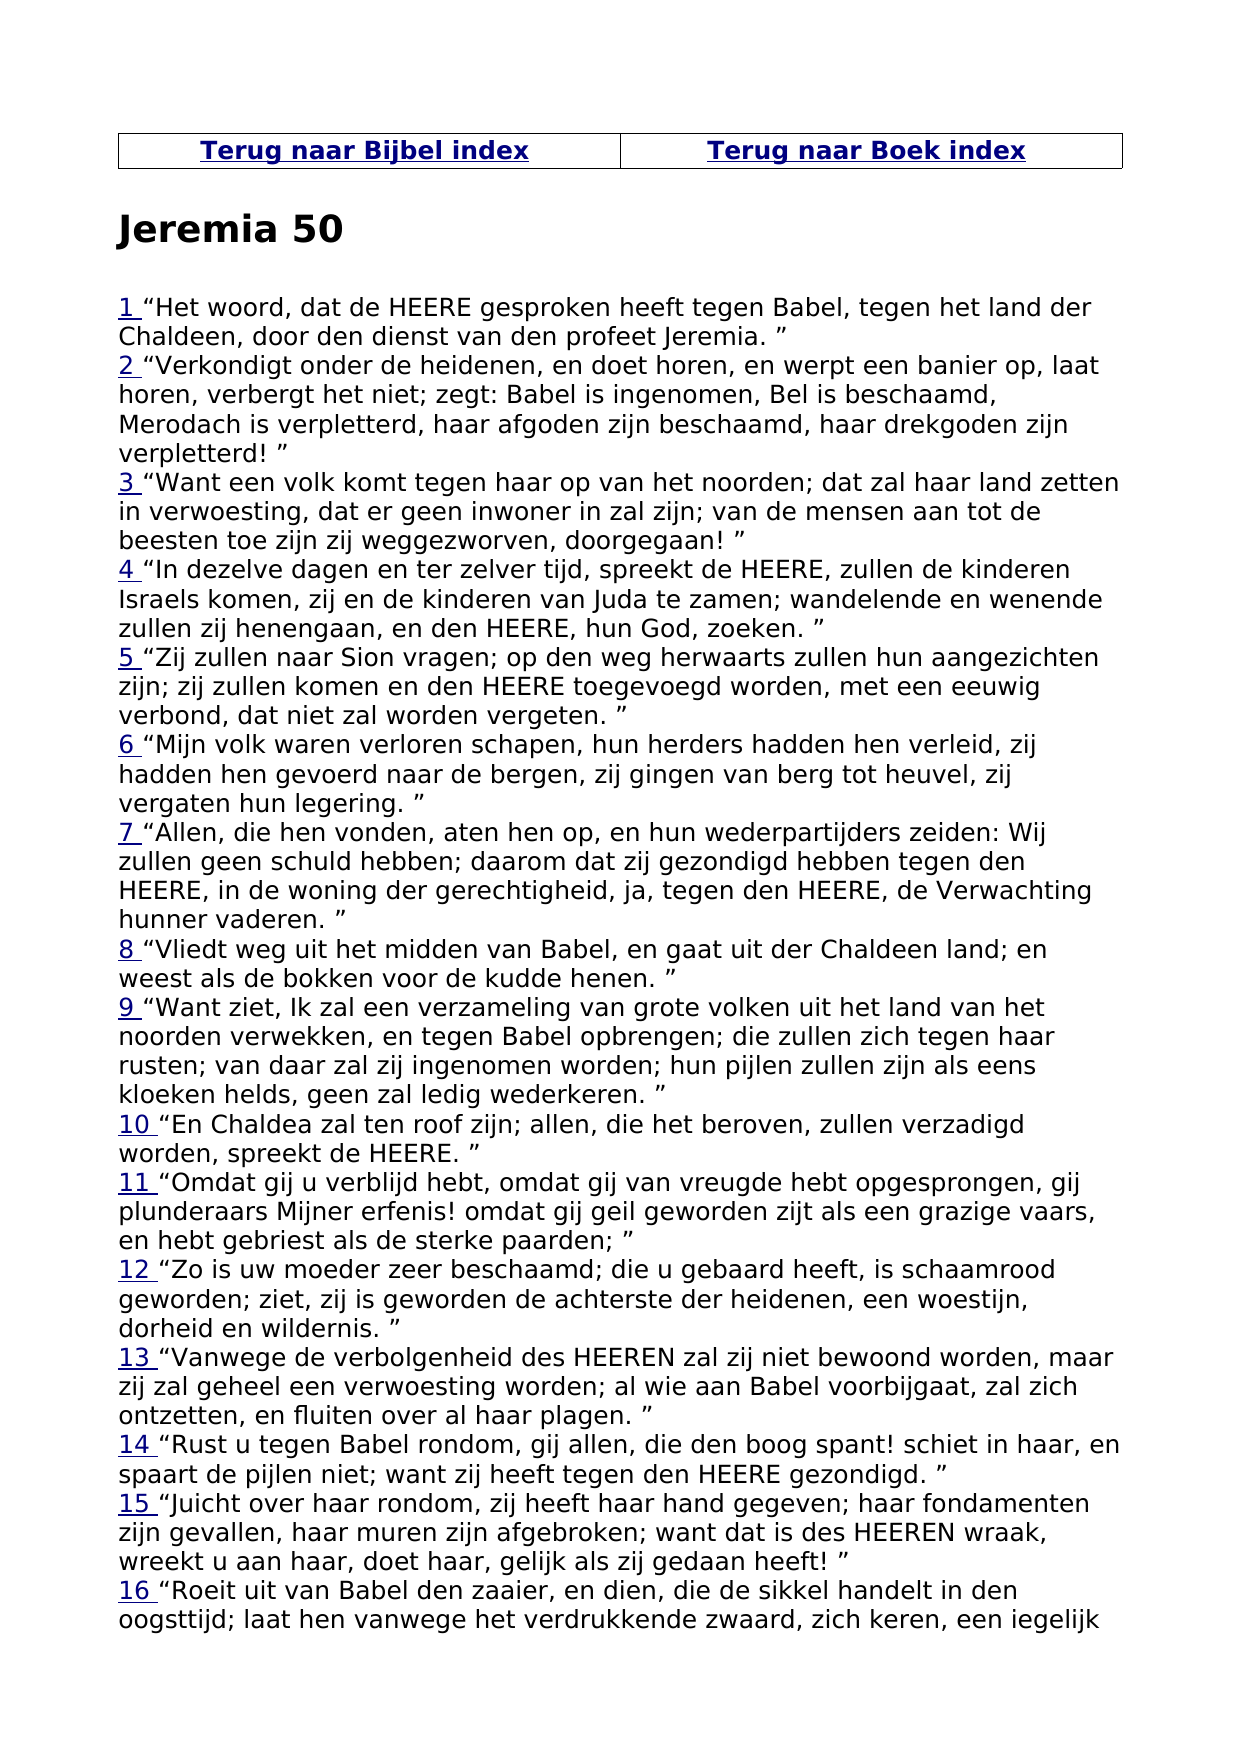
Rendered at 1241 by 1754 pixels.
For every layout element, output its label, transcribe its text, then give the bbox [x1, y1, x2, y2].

table_header Terug naar Boek index [621, 134, 1122, 168]
subtitle Jeremia 50 [118, 208, 1122, 252]
table_header Terug naar Bijbel index [119, 134, 620, 168]
text 1 “Het woord, dat de HEERE gesproken heeft tegen Babel, tegen het land der Chaldeen, door den dienst van den profeet Jeremia. ” 2 “Verkondigt onder de heidenen, en doet horen, en werpt een banier op, laat horen, verbergt het niet; zegt: Babel is ingenomen, Bel is beschaamd, Merodach is verpletterd, haar afgoden zijn beschaamd, haar drekgoden zijn verpletterd! ” 3 “Want een volk komt tegen haar op van het noorden; dat zal haar land zetten in verwoesting, dat er geen inwoner in zal zijn; van de mensen aan tot de beesten toe zijn zij weggezworven, doorgegaan! ” 4 “In dezelve dagen en ter zelver tijd, spreekt de HEERE, zullen de kinderen Israels komen, zij en de kinderen van Juda te zamen; wandelende en wenende zullen zij henengaan, en den HEERE, hun God, zoeken. ” 5 “Zij zullen naar Sion vragen; op den weg herwaarts zullen hun aangezichten zijn; zij zullen komen en den HEERE toegevoegd worden, met een eeuwig verbond, dat niet zal worden vergeten. ” 6 “Mijn volk waren verloren schapen, hun herders hadden hen verleid, zij hadden hen gevoerd naar de bergen, zij gingen van berg tot heuvel, zij vergaten hun legering. ” 7 “Allen, die hen vonden, aten hen op, en hun wederpartijders zeiden: Wij zullen geen schuld hebben; daarom dat zij gezondigd hebben tegen den HEERE, in de woning der gerechtigheid, ja, tegen den HEERE, de Verwachting hunner vaderen. ” 8 “Vliedt weg uit het midden van Babel, en gaat uit der Chaldeen land; en weest als de bokken voor de kudde henen. ” 9 “Want ziet, Ik zal een verzameling van grote volken uit het land van het noorden verwekken, en tegen Babel opbrengen; die zullen zich tegen haar rusten; van daar zal zij ingenomen worden; hun pijlen zullen zijn als eens kloeken helds, geen zal ledig wederkeren. ” 10 “En Chaldea zal ten roof zijn; allen, die het beroven, zullen verzadigd worden, spreekt de HEERE. ” 11 “Omdat gij u verblijd hebt, omdat gij van vreugde hebt opgesprongen, gij plunderaars Mijner erfenis! omdat gij geil geworden zijt als een grazige vaars, en hebt gebriest als de sterke paarden; ” 12 “Zo is uw moeder zeer beschaamd; die u gebaard heeft, is schaamrood geworden; ziet, zij is geworden de achterste der heidenen, een woestijn, dorheid en wildernis. ” 13 “Vanwege de verbolgenheid des HEEREN zal zij niet bewoond worden, maar zij zal geheel een verwoesting worden; al wie aan Babel voorbijgaat, zal zich ontzetten, en fluiten over al haar plagen. ” 14 “Rust u tegen Babel rondom, gij allen, die den boog spant! schiet in haar, en spaart de pijlen niet; want zij heeft tegen den HEERE gezondigd. ” 15 “Juicht over haar rondom, zij heeft haar hand gegeven; haar fondamenten zijn gevallen, haar muren zijn afgebroken; want dat is des HEEREN wraak, wreekt u aan haar, doet haar, gelijk als zij gedaan heeft! ” 16 “Roeit uit van Babel den zaaier, en dien, die de sikkel handelt in den oogsttijd; laat hen vanwege het verdrukkende zwaard, zich keren, een iegelijk [118, 264, 1122, 1635]
